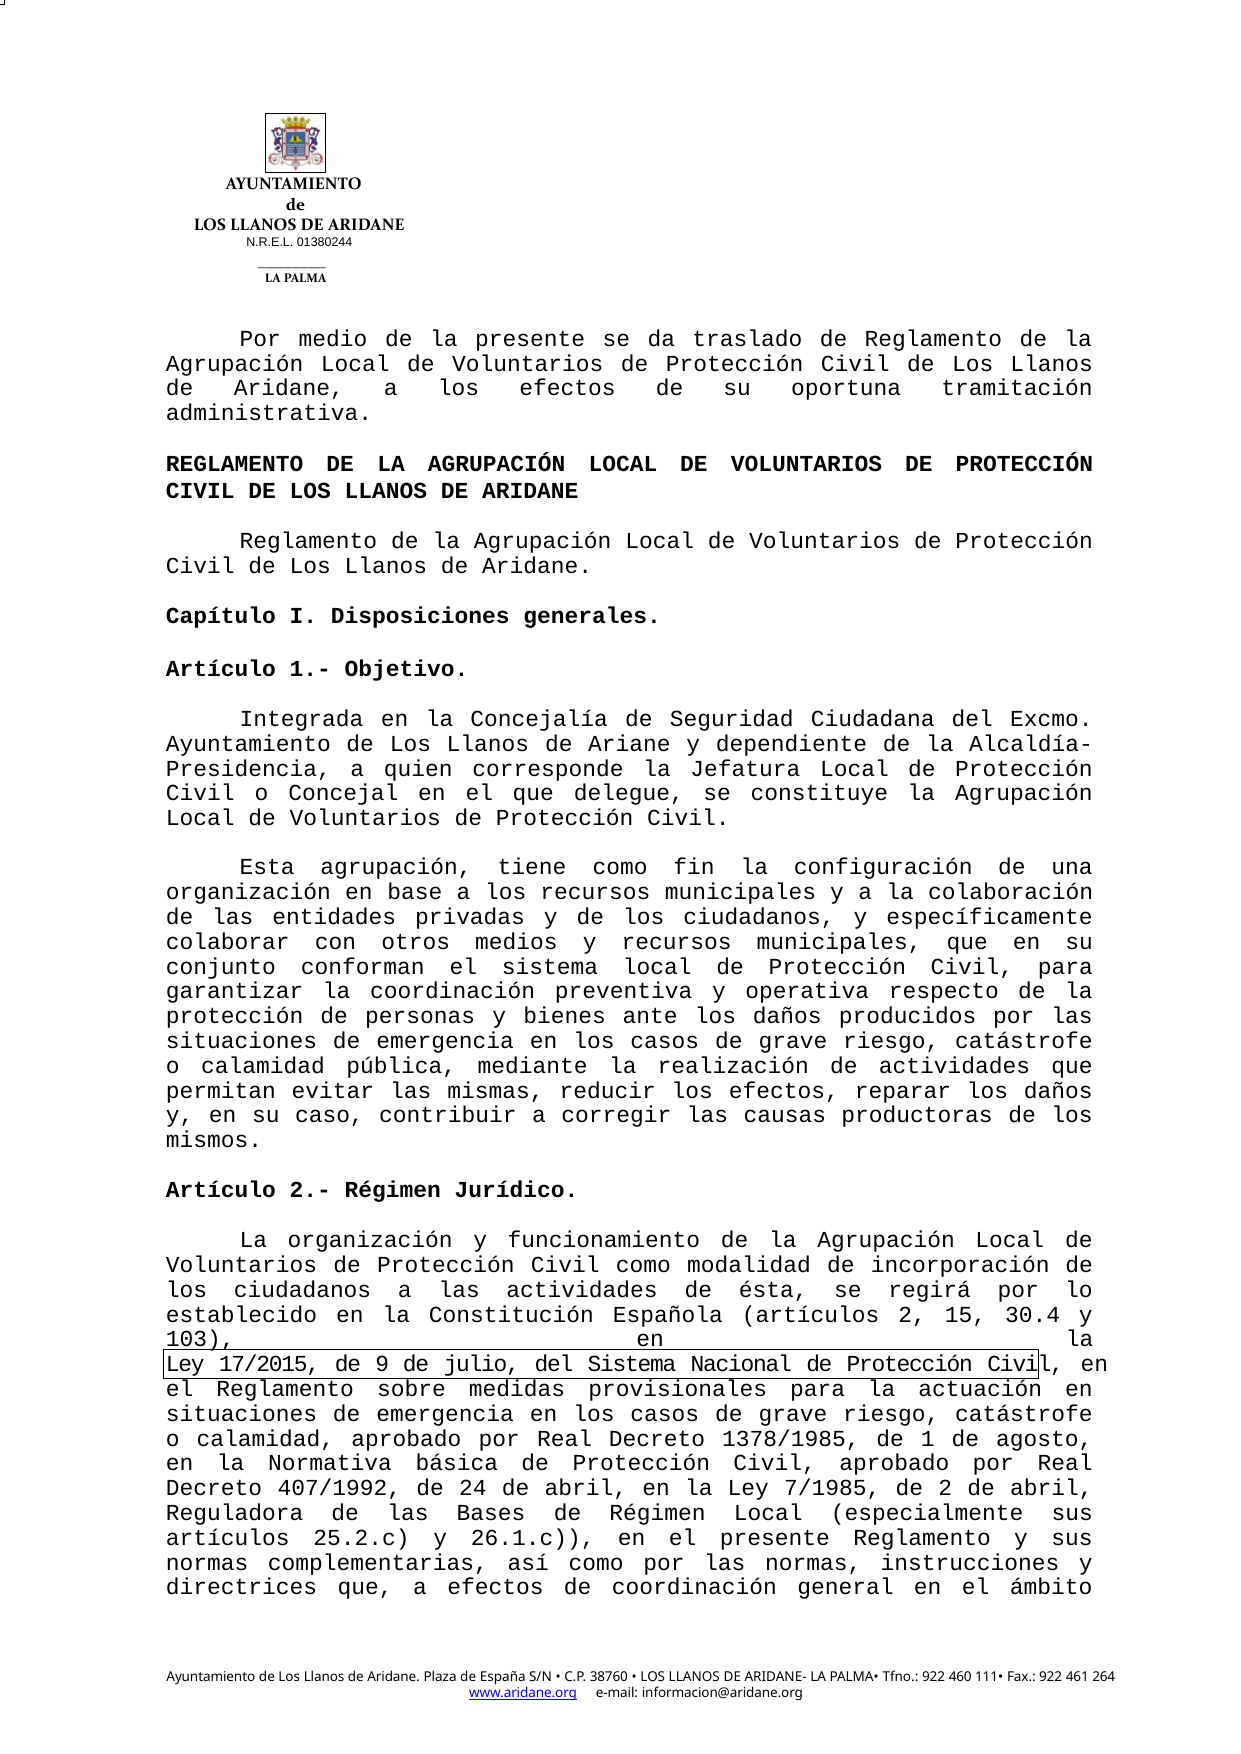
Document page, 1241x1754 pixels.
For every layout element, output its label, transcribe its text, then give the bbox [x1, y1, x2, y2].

text LA PALMA [264, 270, 345, 286]
text Civil o Concejal en el que delegue, se constituye la Agrupación [166, 781, 1118, 806]
text Por medio de la presente se da traslado de Reglamento de la [239, 325, 1118, 351]
text organización en base a los recursos municipales y a la colaboración [166, 880, 1118, 905]
text en la Normativa básica de Protección Civil, aprobado por Real [166, 1451, 1118, 1476]
picture [266, 114, 325, 172]
text Presidencia, a quien corresponde la Jefatura Local de Protección [166, 756, 1118, 781]
text normas complementarias, así como por las normas, instrucciones y [166, 1550, 1118, 1575]
text Artículo 2.- Régimen Jurídico. [166, 1176, 603, 1202]
text Decreto 407/1992, de 24 de abril, en la Ley 7/1985, de 2 de abril, [166, 1476, 1118, 1501]
text de Aridane, a los efectos de su oportuna tramitación [166, 376, 1118, 401]
text conjunto conforman el sistema local de Protección Civil, para [166, 954, 1118, 979]
text de [286, 194, 429, 214]
text 03), [179, 1326, 259, 1351]
text Civil de Los Llanos de Aridane. [166, 554, 1118, 578]
text LOS LLANOS DE ARIDANE [193, 214, 429, 235]
text directrices que, a efectos de coordinación general en el ámbito [166, 1575, 1118, 1600]
text REGLAMENTO DE LA AGRUPACIÓN LOCAL DE VOLUNTARIOS DE PROTECCIÓN [166, 451, 1118, 477]
text colaborar con otros medios y recursos municipales, que en su [166, 929, 1118, 954]
text _______ [266, 250, 350, 270]
text Voluntarios de Protección Civil como modalidad de incorporación de [166, 1253, 1118, 1278]
text administrativa. [166, 401, 1118, 426]
text Ayuntamiento de Los Llanos de Ariane y dependiente de la Alcaldía- [166, 731, 1118, 756]
text los ciudadanos a las actividades de ésta, se regirá por lo [166, 1278, 1118, 1302]
text mismos. [166, 1128, 1118, 1153]
text Capítulo I. Disposiciones generales. [166, 603, 686, 629]
text Agrupación Local de Voluntarios de Protección Civil de Los Llanos [166, 351, 1118, 376]
text Reglamento de la Agrupación Local de Voluntarios de Protección [239, 528, 1118, 554]
text Artículo 1.- Objetivo. [166, 655, 686, 681]
text garantizar la coordinación preventiva y operativa respecto de la [166, 979, 1118, 1004]
text de las entidades privadas y de los ciudadanos, y específicamente [166, 905, 1118, 929]
text o calamidad, aprobado por Real Decreto 1378/1985, de 1 de agosto, [166, 1426, 1118, 1451]
text Integrada en la Concejalía de Seguridad Ciudadana del Excmo. [239, 705, 1118, 731]
text CIVIL DE LOS LLANOS DE ARIDANE [166, 477, 1118, 503]
text Ayuntamiento de Los Llanos de Aridane. Plaza de España S/N • C.P. 38760 • LOS LLANOS DE ARIDANE- LA PALMA• Tfno.: 922 460 111• Fax.: 922 461 264 [166, 1668, 1117, 1685]
text Local de Voluntarios de Protección Civil. [166, 806, 1118, 831]
text www.aridane.org [469, 1684, 591, 1701]
text La organización y funcionamiento de la Agrupación Local de [239, 1227, 1118, 1253]
text situaciones de emergencia en los casos de grave riesgo, catástrofe [166, 1029, 1118, 1053]
text y, en su caso, contribuir a corregir las causas productoras de los [166, 1103, 1118, 1128]
text protección de personas y bienes ante los daños producidos por las [166, 1004, 1118, 1029]
text permitan evitar las mismas, reducir los efectos, reparar los daños [166, 1078, 1118, 1103]
text el Reglamento sobre medidas provisionales para la actuación en [166, 1377, 1118, 1401]
text AYUNTAMIENTO [226, 173, 429, 194]
text o calamidad pública, mediante la realización de actividades que [166, 1053, 1118, 1078]
text 1 [166, 1326, 179, 1351]
text en [636, 1326, 689, 1351]
text e-mail: informacion@aridane.org [596, 1685, 814, 1701]
text _ [257, 250, 266, 270]
text establecido en la Constitución Española (artículos 2, 15, 30.4 y [166, 1302, 1118, 1327]
text artículos 25.2.c) y 26.1.c)), en el presente Reglamento y sus [166, 1525, 1118, 1550]
text situaciones de emergencia en los casos de grave riesgo, catástrofe [166, 1401, 1118, 1426]
text Esta agrupación, tiene como fin la configuración de una [239, 854, 1118, 880]
text N.R.E.L. 01380244 [246, 236, 371, 249]
text Ley 17/2015, de 9 de julio, del Sistema Nacional de Protección Civil, en [166, 1351, 1118, 1377]
text Reguladora de las Bases de Régimen Local (especialmente sus [166, 1501, 1118, 1525]
text la [1066, 1326, 1118, 1351]
